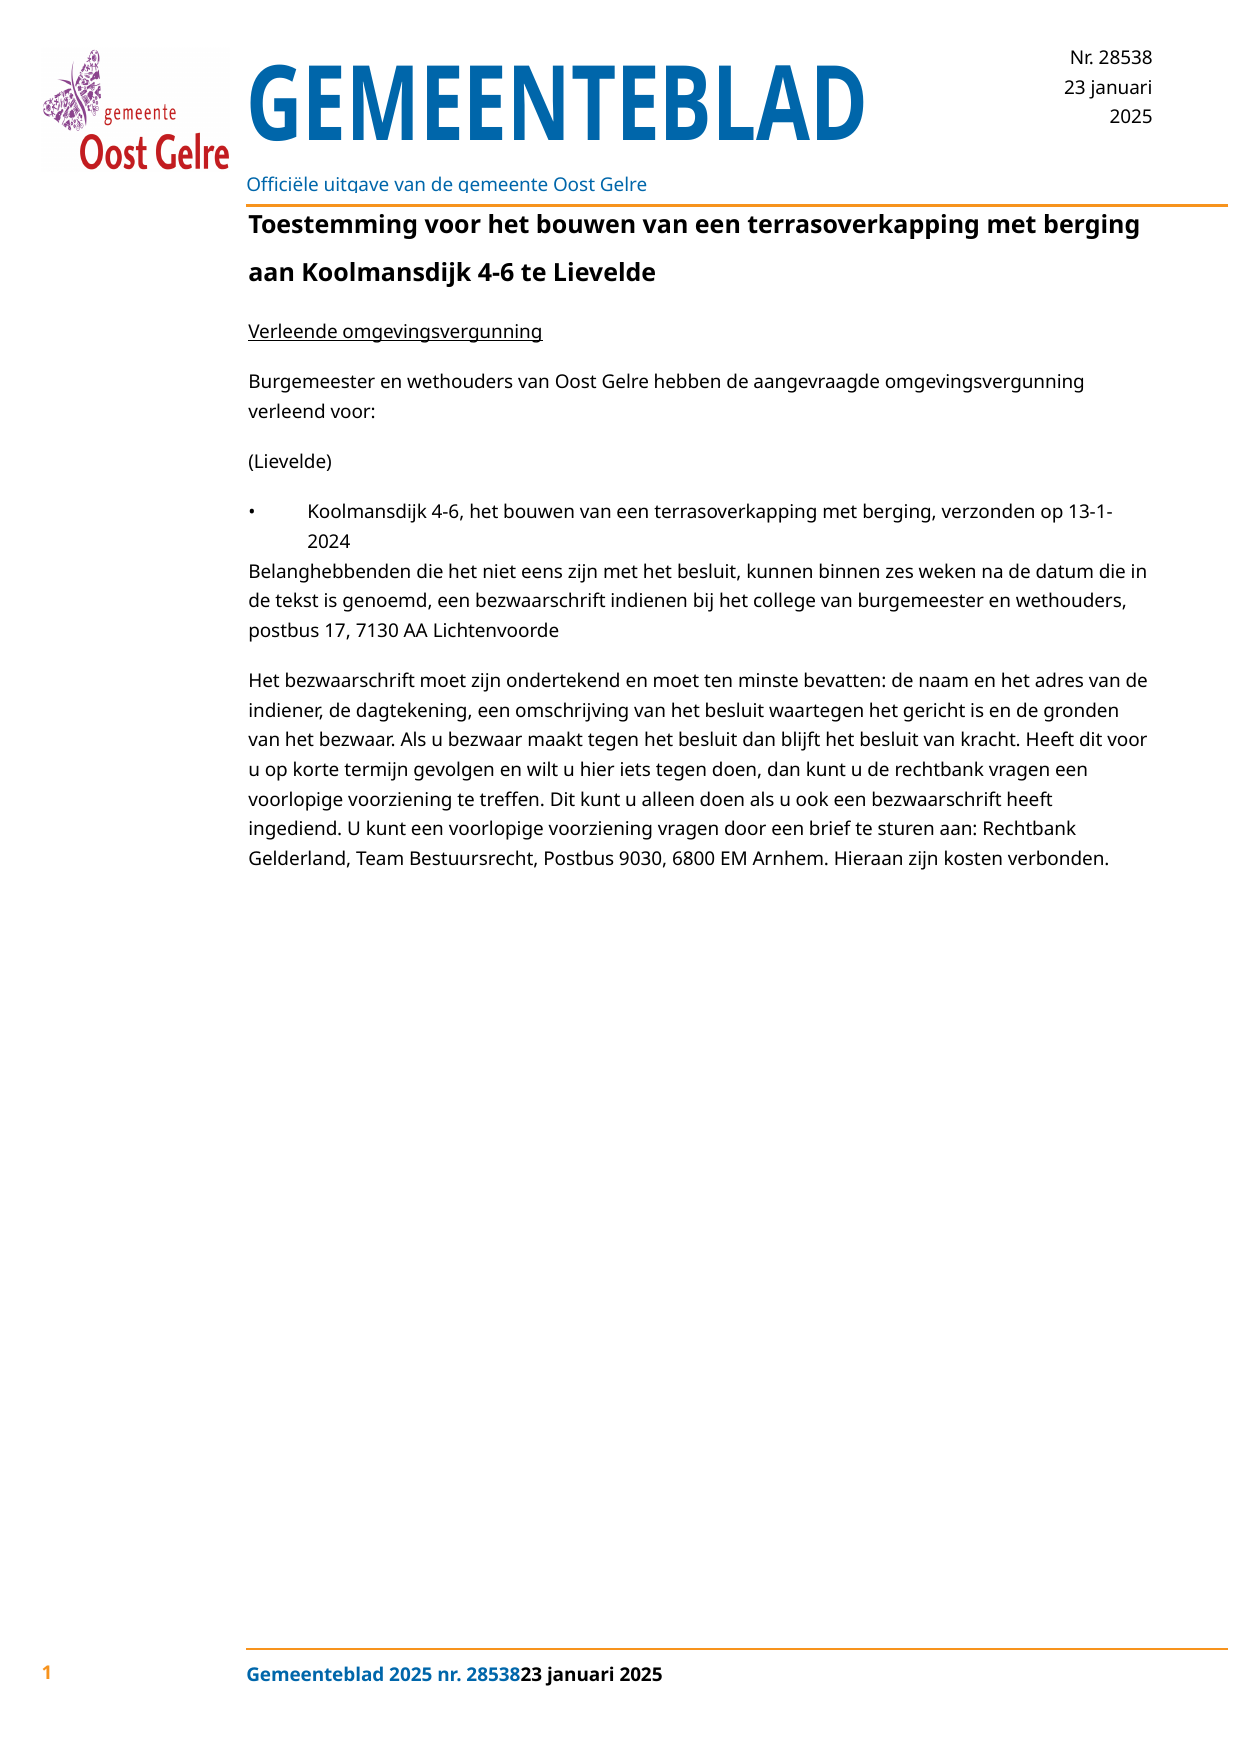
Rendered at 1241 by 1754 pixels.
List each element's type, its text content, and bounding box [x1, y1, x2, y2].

text Burgemeester en wethouders van Oost Gelre hebben de aangevraagde omgevingsvergunning verleend voor: [248, 368, 1152, 424]
text Verleende omgevingsvergunning [248, 318, 1152, 344]
list Koolmansdijk 4-6, het bouwen van een terrasoverkapping met berging, verzonden op 13-1-2024 [248, 499, 1152, 554]
text Het bezwaarschrift moet zijn ondertekend en moet ten minste bevatten: de naam en het adres van de indiener, de dagtekening, een omschrijving van het besluit waartegen het gericht is en de gronden van het bezwaar. Als u bezwaar maakt tegen het besluit dan blijft het besluit van kracht. Heeft dit voor u op korte termijn gevolgen en wilt u hier iets tegen doen, dan kunt u de rechtbank vragen een voorlopige voorziening te treffen. Dit kunt u alleen doen als u ook een bezwaarschrift heeft ingediend. U kunt een voorlopige voorziening vragen door een brief te sturen aan: Rechtbank Gelderland, Team Bestuursrecht, Postbus 9030, 6800 EM Arnhem. Hieraan zijn kosten verbonden. [248, 667, 1152, 871]
text (Lievelde) [248, 448, 1152, 474]
picture [41, 47, 231, 172]
text Toestemming voor het bouwen van een terrasoverkapping met berging aan Koolmansdijk 4-6 te Lievelde [248, 207, 1152, 288]
text Belanghebbenden die het niet eens zijn met het besluit, kunnen binnen zes weken na de datum die in de tekst is genoemd, een bezwaarschrift indienen bij het college van burgemeester en wethouders, postbus 17, 7130 AA Lichtenvoorde [248, 558, 1152, 643]
